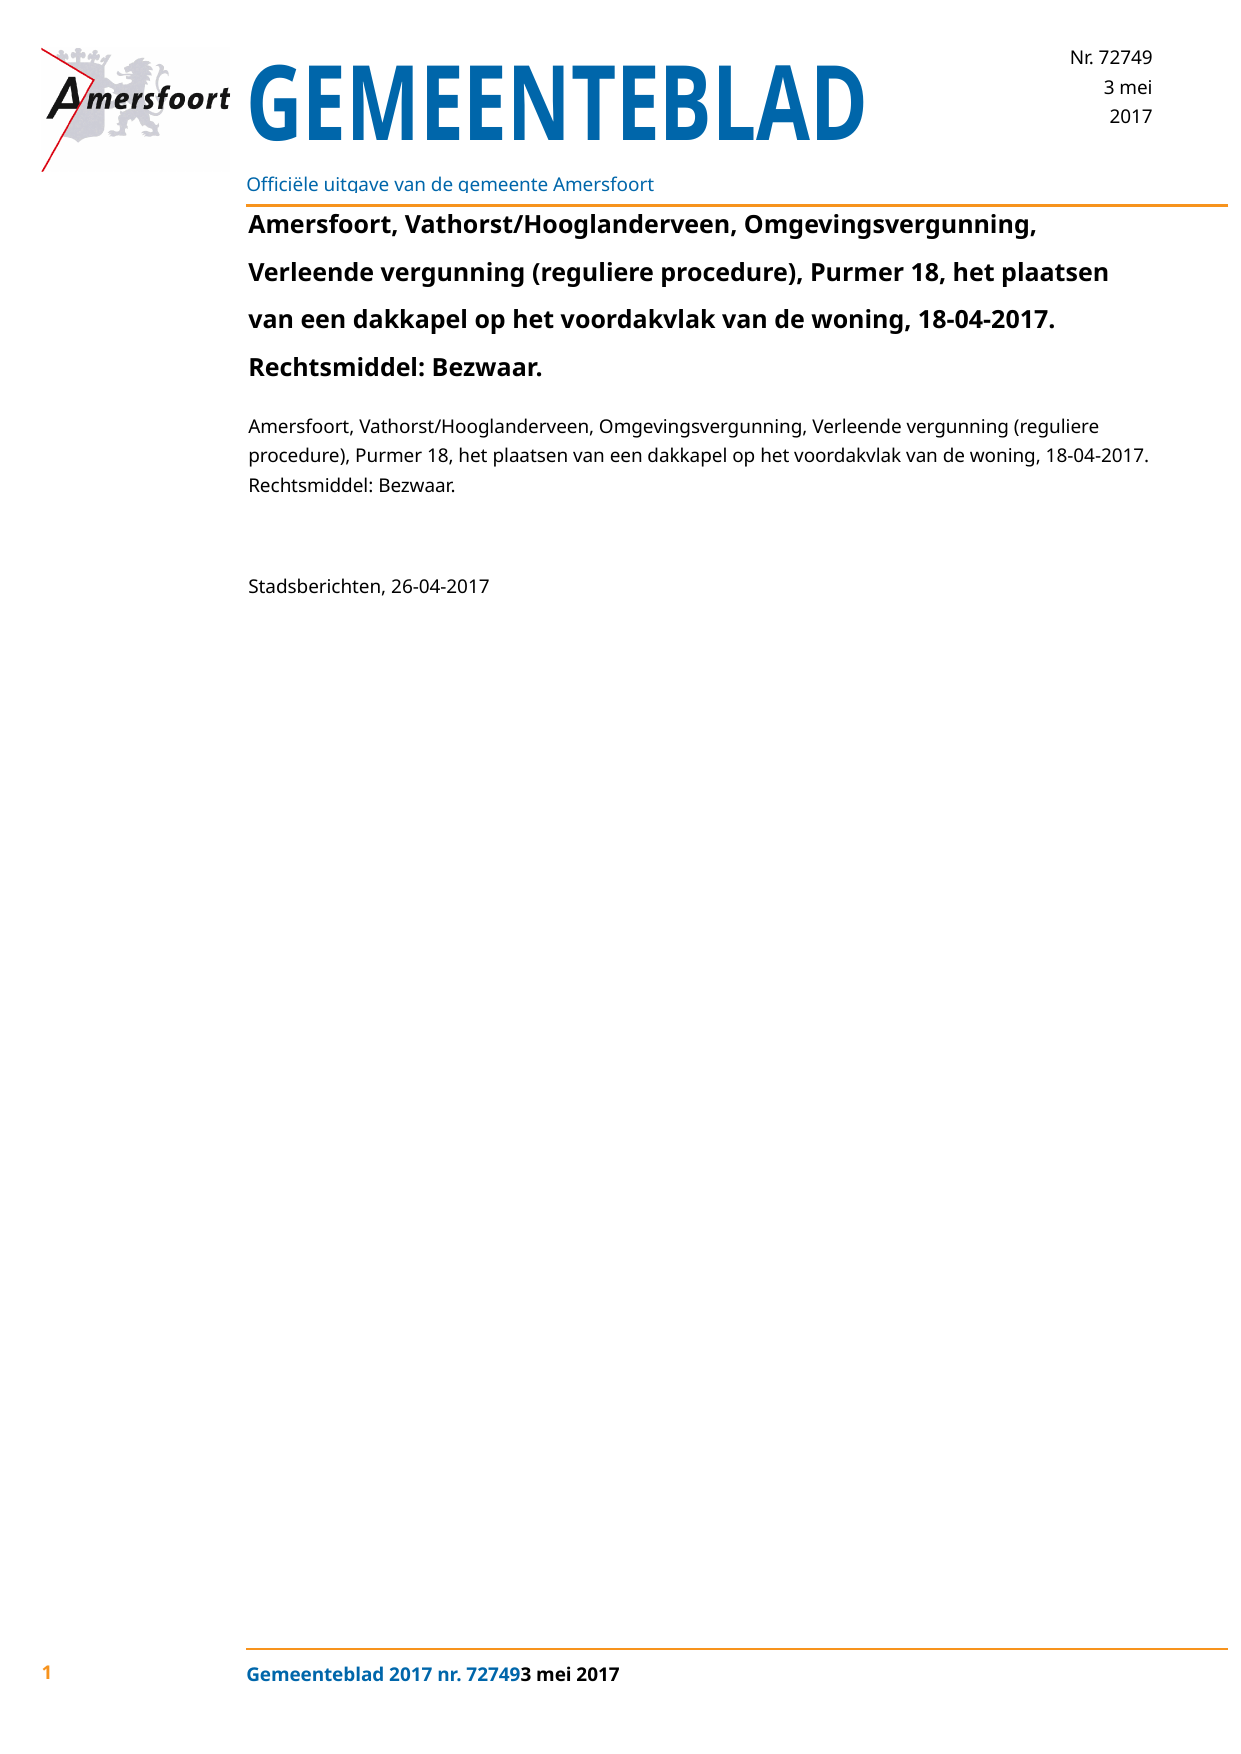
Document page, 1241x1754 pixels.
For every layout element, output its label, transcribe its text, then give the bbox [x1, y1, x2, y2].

text Stadsberichten, 26-04-2017 [248, 573, 1152, 599]
picture [41, 47, 231, 172]
text Amersfoort, Vathorst/Hooglanderveen, Omgevingsvergunning, Verleende vergunning (reguliere procedure), Purmer 18, het plaatsen van een dakkapel op het voordakvlak van de woning, 18-04-2017. Rechtsmiddel: Bezwaar. [248, 413, 1152, 498]
text Amersfoort, Vathorst/Hooglanderveen, Omgevingsvergunning, Verleende vergunning (reguliere procedure), Purmer 18, het plaatsen van een dakkapel op het voordakvlak van de woning, 18-04-2017. Rechtsmiddel: Bezwaar. [248, 207, 1152, 384]
